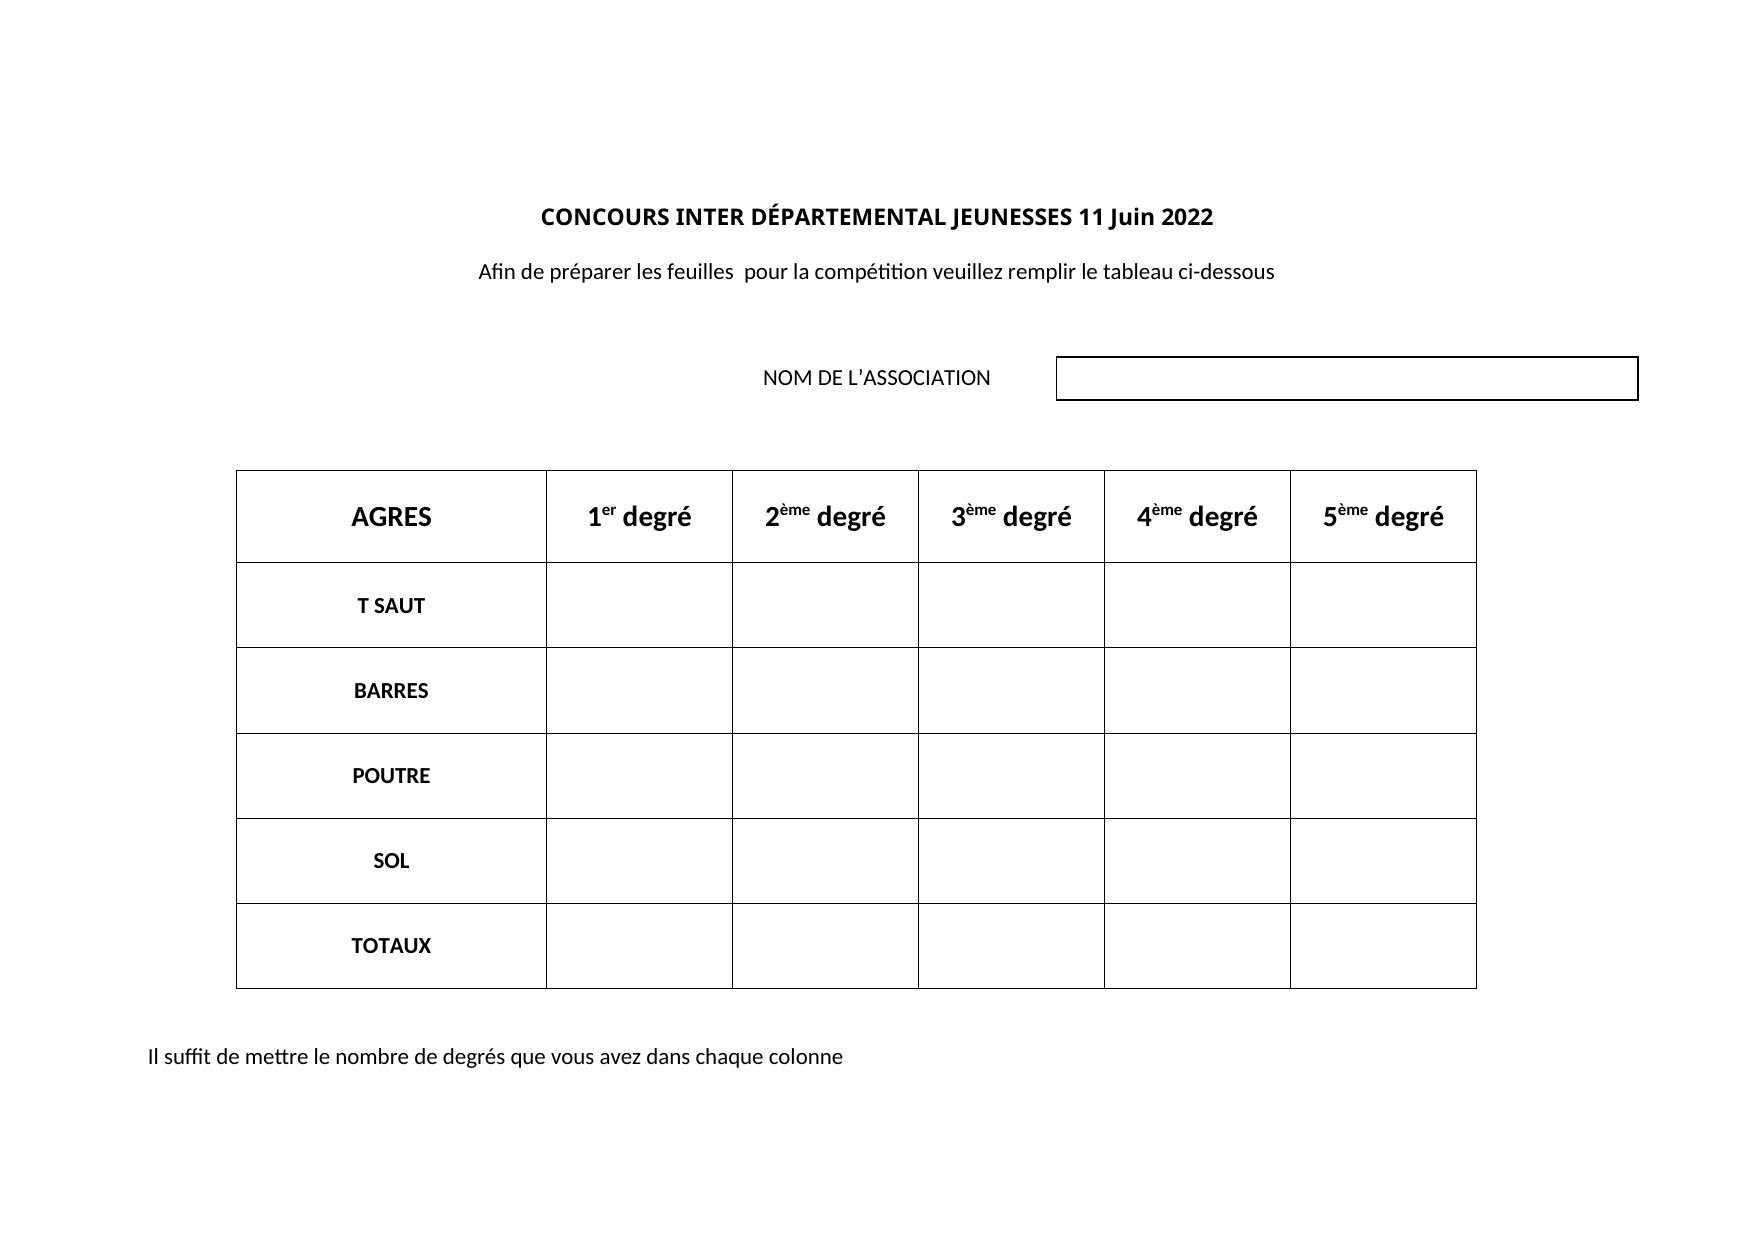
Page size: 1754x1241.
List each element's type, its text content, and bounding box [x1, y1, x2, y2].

text Il suffit de mettre le nombre de degrés que vous avez dans chaque colonne [148, 1042, 1606, 1070]
table_cell [547, 904, 732, 988]
table_header 5ème degré [1291, 471, 1476, 562]
table_cell [733, 734, 918, 817]
table_cell [547, 648, 732, 732]
table_cell [1105, 819, 1290, 903]
table_header 3ème degré [919, 471, 1104, 562]
table_cell POUTRE [237, 734, 546, 817]
table_cell [919, 819, 1104, 903]
table_cell [1105, 734, 1290, 817]
table_cell [1105, 904, 1290, 988]
table_cell [733, 563, 918, 647]
table_header AGRES [237, 471, 546, 562]
table_cell TOTAUX [237, 904, 546, 988]
table_header 1er degré [547, 471, 732, 562]
table_cell [733, 648, 918, 732]
table_cell [919, 904, 1104, 988]
table_cell T SAUT [237, 563, 546, 647]
table_cell BARRES [237, 648, 546, 732]
table_cell [1105, 648, 1290, 732]
text Afin de préparer les feuilles pour la compétition veuillez remplir le tableau ci-dessous [148, 257, 1606, 285]
text CONCOURS INTER DÉPARTEMENTAL JEUNESSES 11 Juin 2022 [148, 201, 1606, 232]
table_cell [547, 563, 732, 647]
table_header 2ème degré [733, 471, 918, 562]
table_cell [547, 819, 732, 903]
table_cell [919, 648, 1104, 732]
table_cell [733, 819, 918, 903]
table_cell [1291, 734, 1476, 817]
text NOM DE L’ASSOCIATION [148, 363, 1056, 391]
table_cell SOL [237, 819, 546, 903]
table_cell [547, 734, 732, 817]
table_cell [1105, 563, 1290, 647]
table_cell [1291, 648, 1476, 732]
table_cell [1291, 904, 1476, 988]
table_header 4ème degré [1105, 471, 1290, 562]
table_cell [919, 734, 1104, 817]
table_cell [1291, 563, 1476, 647]
table_cell [919, 563, 1104, 647]
table_cell [733, 904, 918, 988]
table_cell [1291, 819, 1476, 903]
